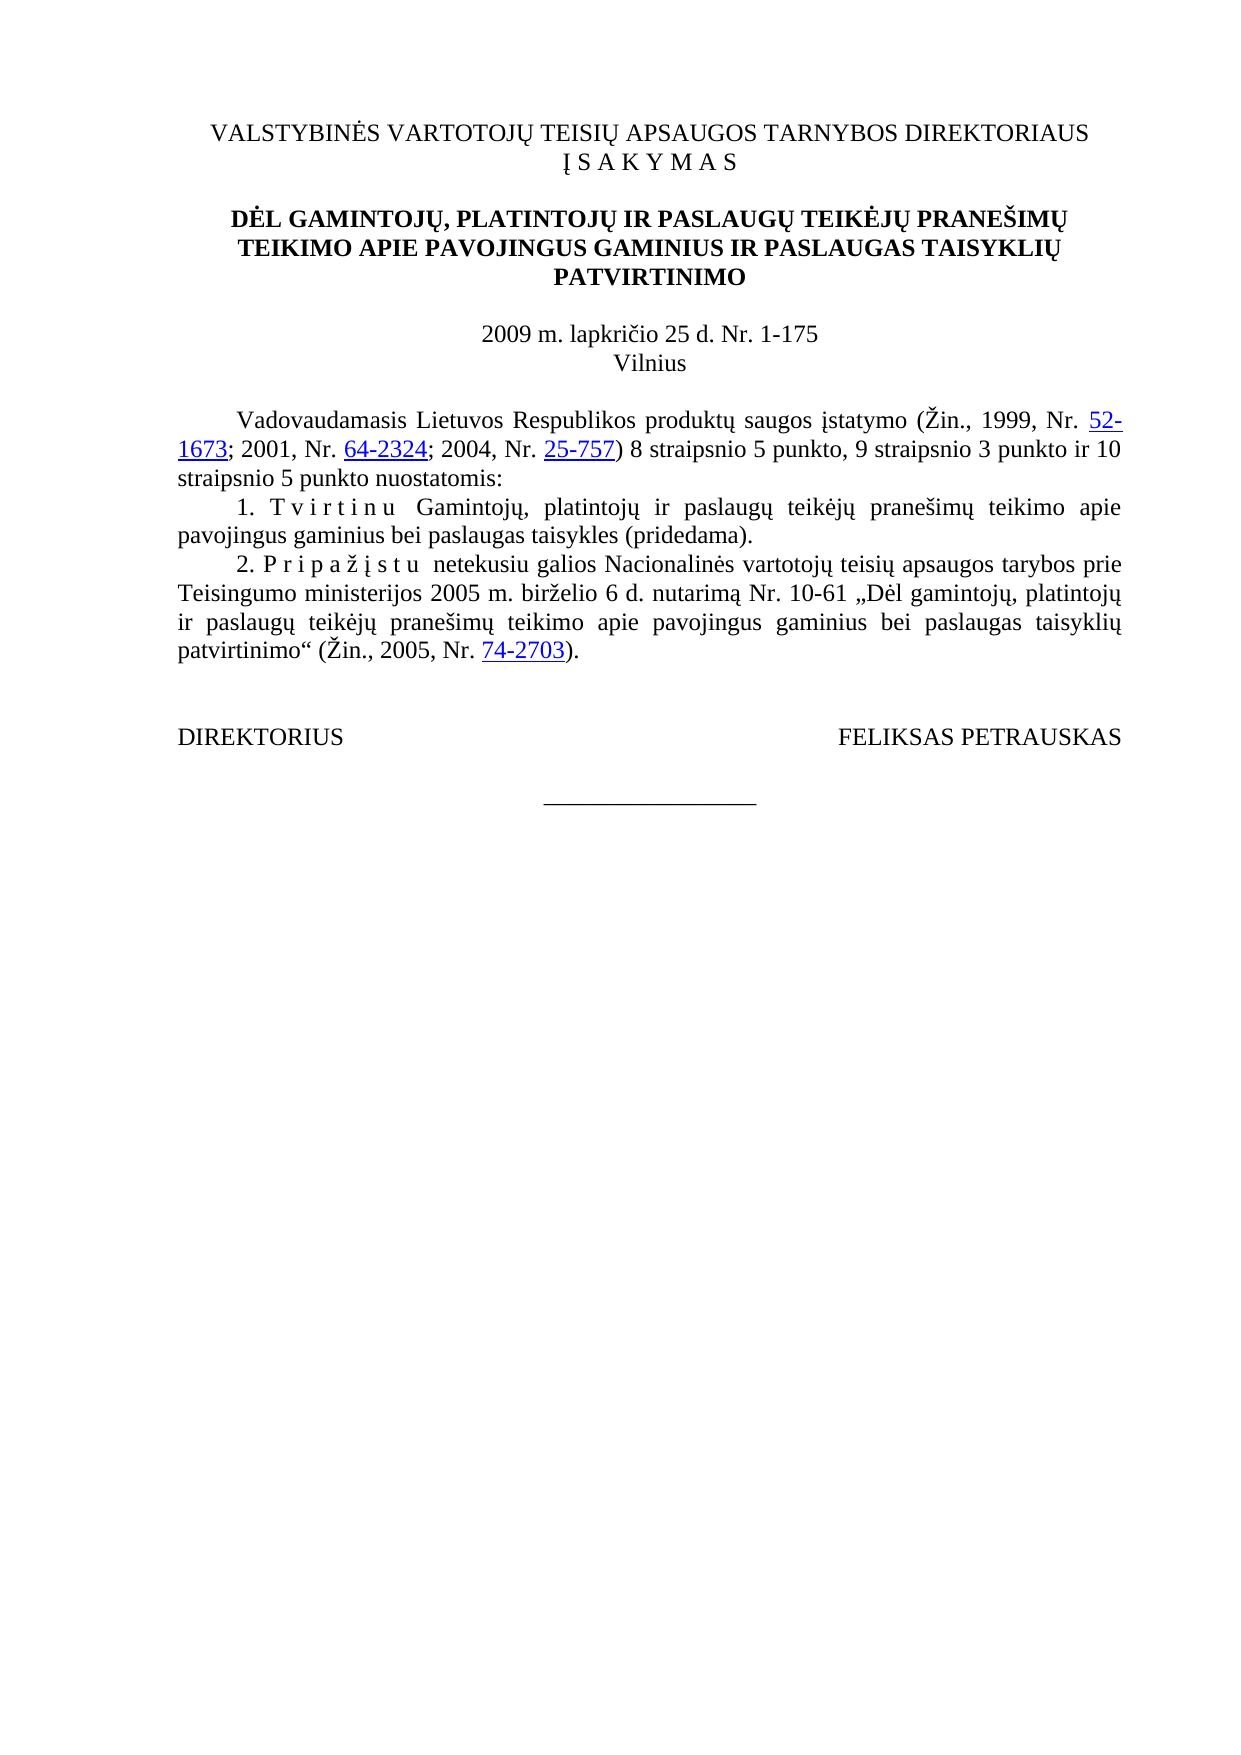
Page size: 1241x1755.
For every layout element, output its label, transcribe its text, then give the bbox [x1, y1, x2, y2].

text 2009 m. lapkričio 25 d. Nr. 1-175 [177, 319, 1122, 348]
text 2. Pripažįstu netekusiu galios Nacionalinės vartotojų teisių apsaugos tarybos prie Teisingumo ministerijos 2005 m. birželio 6 d. nutarimą Nr. 10-61 „Dėl gamintojų, platintojų ir paslaugų teikėjų pranešimų teikimo apie pavojingus gaminius bei paslaugas taisyklių patvirtinimo“ (Žin., 2005, Nr. 74-2703). [177, 549, 1122, 664]
text Į S A K Y M A S [177, 147, 1122, 176]
text DĖL GAMINTOJŲ, PLATINTOJŲ IR PASLAUGŲ TEIKĖJŲ PRANEŠIMŲ TEIKIMO APIE PAVOJINGUS GAMINIUS IR PASLAUGAS TAISYKLIŲ PATVIRTINIMO [177, 204, 1122, 291]
text Direktorius Feliksas Petrauskas [177, 722, 1122, 751]
text Vilnius [177, 348, 1122, 377]
text VALSTYBINĖS VARTOTOJŲ TEISIŲ APSAUGOS TARNYBOS DIREKTORIAUS [177, 118, 1122, 147]
text _________________ [177, 779, 1122, 808]
text 1. Tvirtinu Gamintojų, platintojų ir paslaugų teikėjų pranešimų teikimo apie pavojingus gaminius bei paslaugas taisykles (pridedama). [177, 492, 1122, 549]
text Vadovaudamasis Lietuvos Respublikos produktų saugos įstatymo (Žin., 1999, Nr. 52-1673; 2001, Nr. 64-2324; 2004, Nr. 25-757) 8 straipsnio 5 punkto, 9 straipsnio 3 punkto ir 10 straipsnio 5 punkto nuostatomis: [177, 406, 1122, 492]
